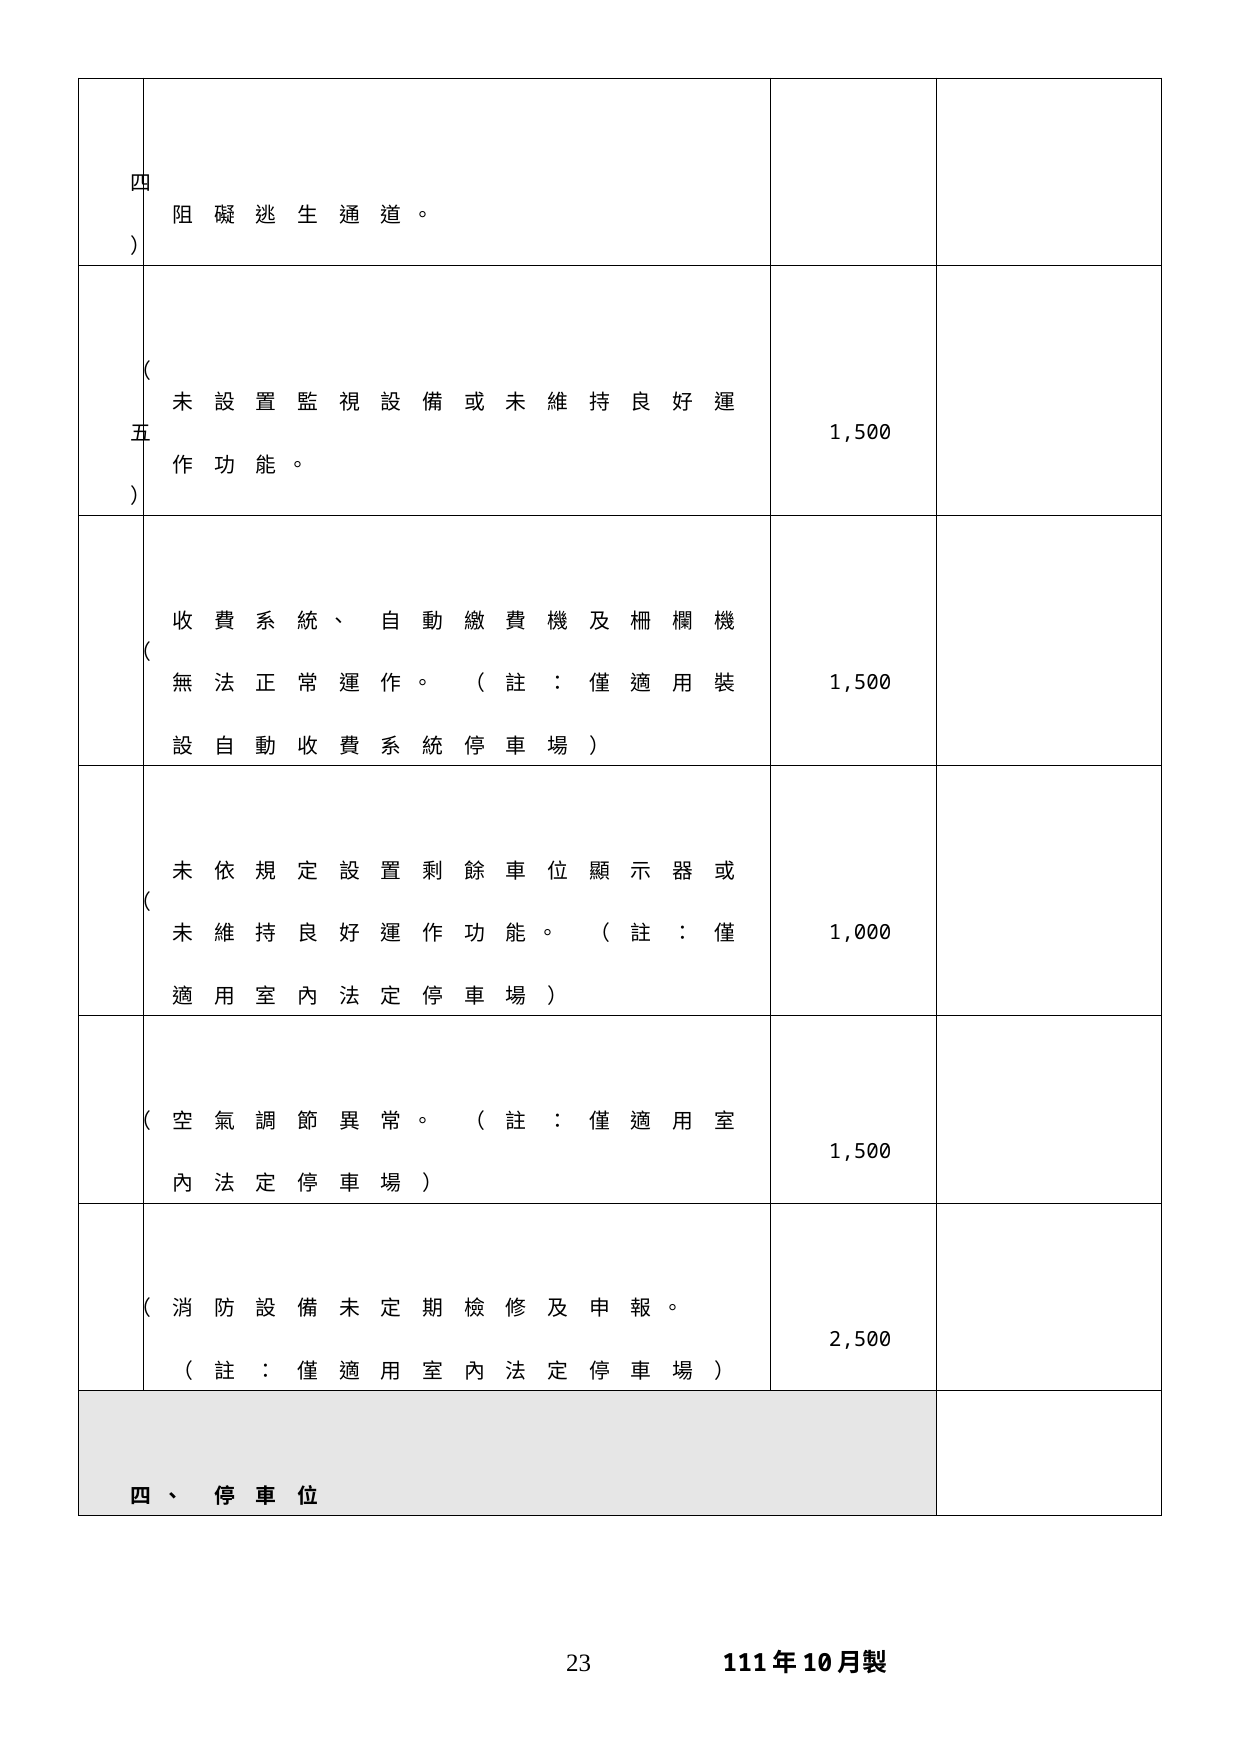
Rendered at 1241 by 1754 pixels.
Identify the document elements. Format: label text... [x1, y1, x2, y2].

table_cell 1,500 [771, 516, 936, 765]
table_cell 存放易燃、危險物品或堆置雜物阻礙逃生通道。 [144, 79, 770, 265]
table_cell 未依規定設置剩餘車位顯示器或未維持良好運作功能。（註：僅適用室內法定停車場） [144, 766, 770, 1015]
table_cell （四） [79, 79, 143, 265]
table_cell 空氣調節異常。（註：僅適用室內法定停車場） [144, 1016, 770, 1203]
table_cell （七） [79, 766, 143, 1015]
table_cell 消防設備未定期檢修及申報。（註：僅適用室內法定停車場） [144, 1204, 770, 1390]
table_cell [937, 79, 1161, 265]
table_cell 2,500 [771, 1204, 936, 1390]
table_cell [937, 1204, 1161, 1390]
table_cell [771, 79, 936, 265]
table_cell [937, 1016, 1161, 1203]
table_cell 收費系統、自動繳費機及柵欄機無法正常運作。（註：僅適用裝設自動收費系統停車場） [144, 516, 770, 765]
table_cell 未設置監視設備或未維持良好運作功能。 [144, 266, 770, 515]
table_cell （六） [79, 516, 143, 765]
table_cell [937, 516, 1161, 765]
table_cell （五） [79, 266, 143, 515]
table_cell 1,000 [771, 766, 936, 1015]
table_cell （九） [79, 1204, 143, 1390]
table_cell [937, 1391, 1161, 1515]
table_cell [937, 766, 1161, 1015]
table_cell 1,500 [771, 266, 936, 515]
table_cell [937, 266, 1161, 515]
table_cell （八） [79, 1016, 143, 1203]
table_cell 四、停車位 [79, 1391, 936, 1515]
table_cell 1,500 [771, 1016, 936, 1203]
table_cell （四） [133, 176, 143, 188]
